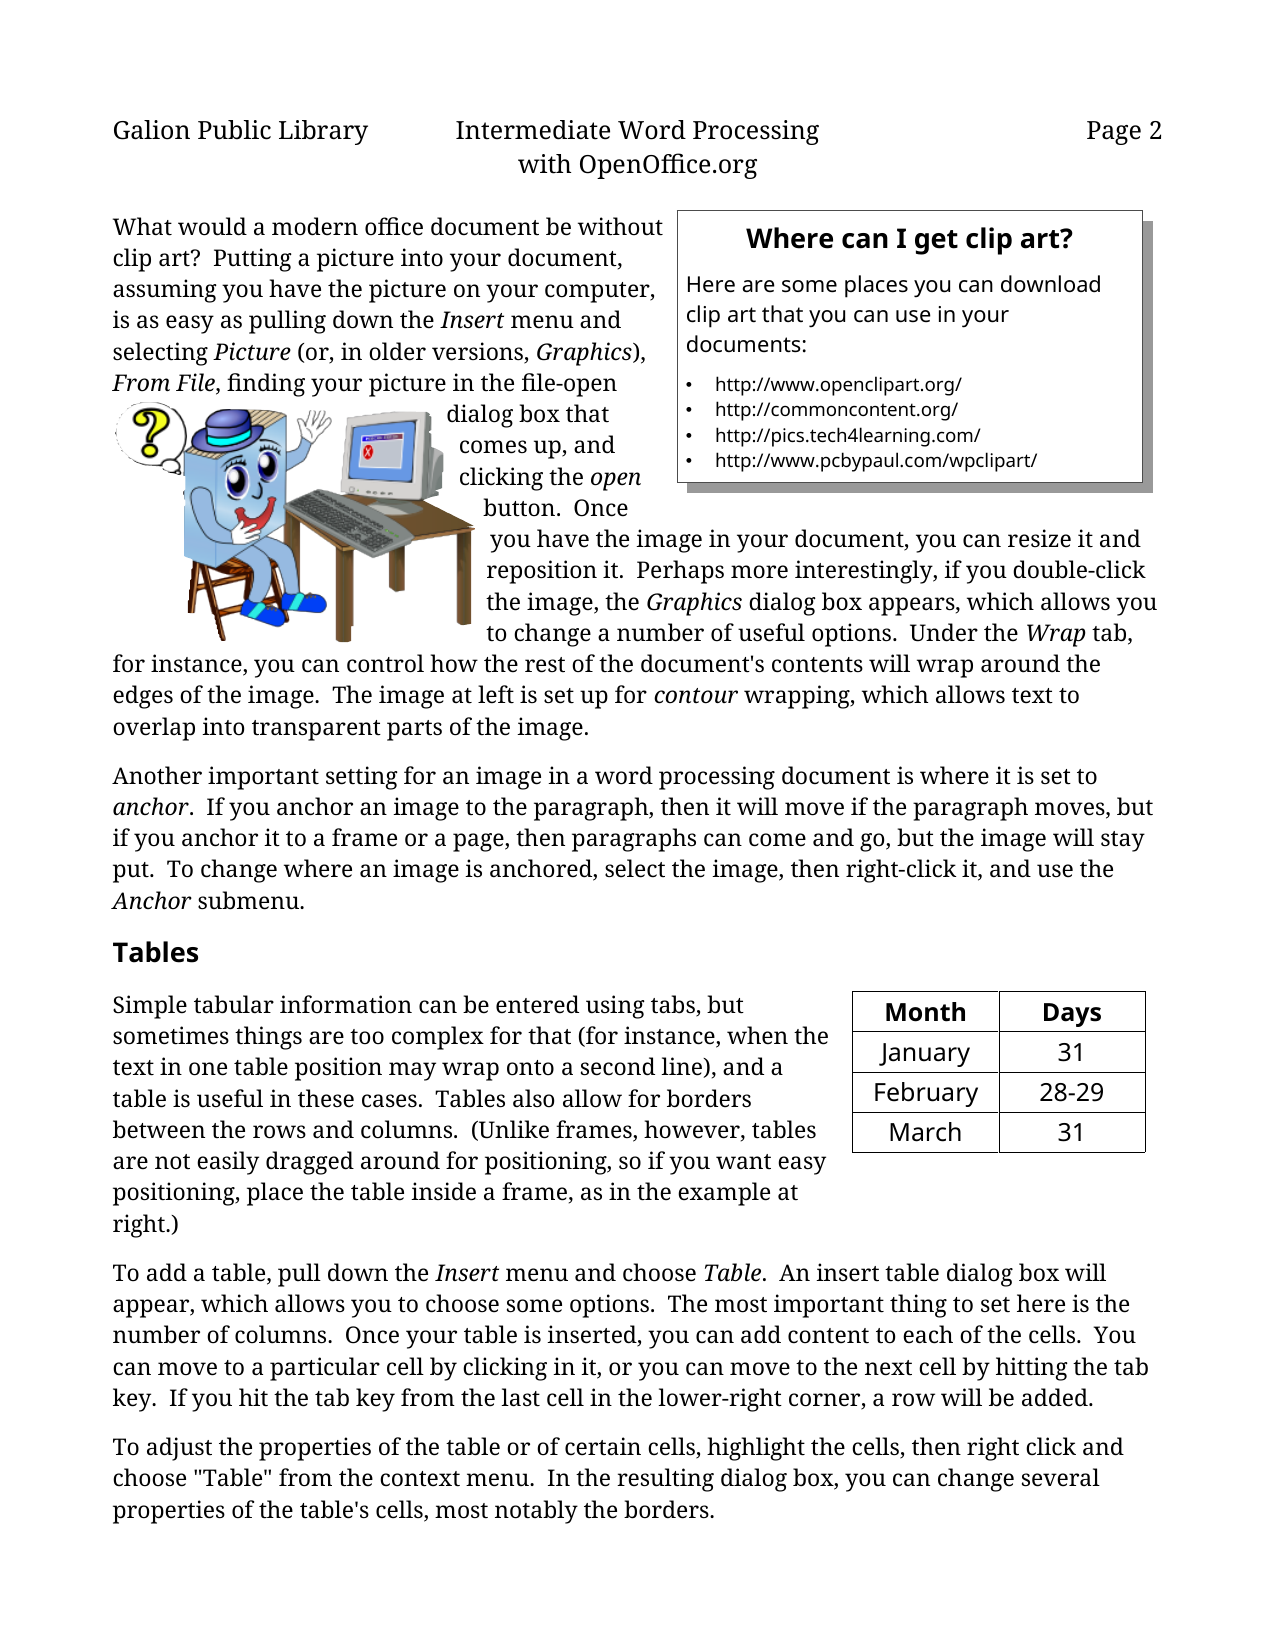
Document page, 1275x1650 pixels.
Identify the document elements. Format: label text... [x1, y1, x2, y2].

text Simple tabular information can be entered using tabs, but sometimes things are too complex for that (for instance, when the text in one table position may wrap onto a second line), and a table is useful in these cases. Tables also allow for borders between the rows and columns. (Unlike frames, however, tables are not easily dragged around for positioning, so if you want easy positioning, place the table inside a frame, as in the example at right.) [112, 989, 1162, 1239]
table_header Month [853, 992, 998, 1031]
picture [115, 402, 475, 643]
text To add a table, pull down the Insert menu and choose Table. An insert table dialog box will appear, which allows you to choose some options. The most important thing to set here is the number of columns. Once your table is inserted, you can add content to each of the cells. You can move to a particular cell by clicking in it, or you can move to the next cell by hitting the tab key. If you hit the tab key from the last cell in the lower-right corner, a row will be added. [112, 1257, 1162, 1413]
text What would a modern office document be without clip art? Putting a picture into your document, assuming you have the picture on your computer, is as easy as pulling down the Insert menu and selecting Picture (or, in older versions, Graphics), From File, finding your picture in the file-open dialog box that comes up, and clicking the open button. Once you have the image in your document, you can resize it and reposition it. Perhaps more interestingly, if you double-click the image, the Graphics dialog box appears, which allows you to change a number of useful options. Under the Wrap tab, for instance, you can control how the rest of the document's contents will wrap around the edges of the image. The image at left is set up for contour wrapping, which allows text to overlap into transparent parts of the image. [112, 210, 1162, 742]
table_cell March [853, 1113, 998, 1152]
table_header Days [1000, 992, 1145, 1031]
list http://www.pcbypaul.com/wpclipart/ [686, 448, 1134, 473]
table_cell 31 [1000, 1113, 1145, 1152]
text Here are some places you can download clip art that you can use in your documents: [686, 269, 1134, 359]
text [678, 211, 1142, 482]
text To adjust the properties of the table or of certain cells, highlight the cells, then right click and choose "Table" from the context menu. In the resulting dialog box, you can change several properties of the table's cells, most notably the borders. [112, 1431, 1162, 1525]
list http://pics.tech4learning.com/ [686, 422, 1134, 448]
text Tables [112, 934, 1162, 971]
table_cell February [853, 1073, 998, 1112]
list http://www.openclipart.org/ [686, 371, 1134, 397]
table_cell 31 [1000, 1032, 1145, 1072]
list http://commoncontent.org/ [686, 397, 1134, 422]
text Another important setting for an image in a word processing document is where it is set to anchor. If you anchor an image to the paragraph, then it will move if the paragraph moves, but if you anchor it to a frame or a page, then paragraphs can come and go, but the image will stay put. To change where an image is anchored, select the image, then right-click it, and use the Anchor submenu. [112, 760, 1162, 916]
table_cell 28-29 [1000, 1073, 1145, 1112]
text Where can I get clip art? [686, 219, 1134, 256]
table_cell January [853, 1032, 998, 1072]
